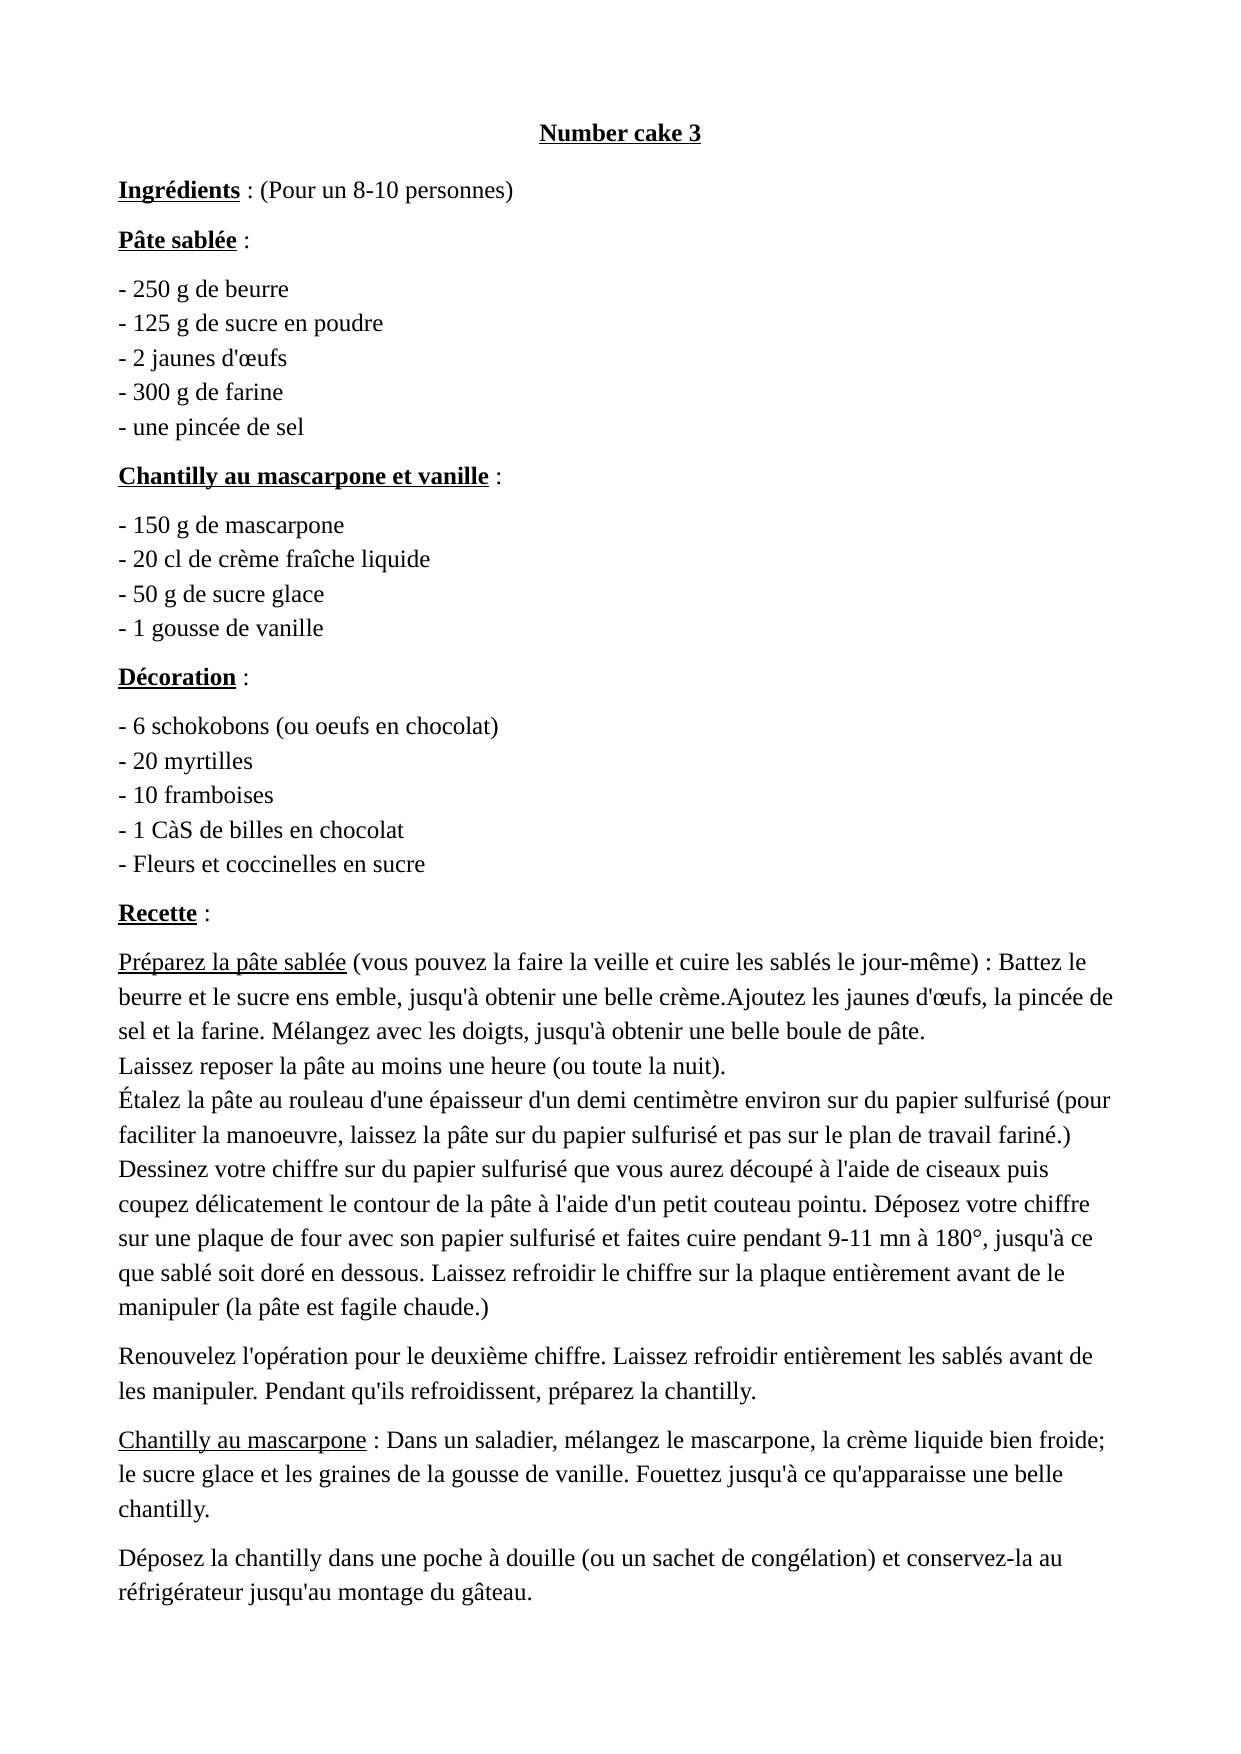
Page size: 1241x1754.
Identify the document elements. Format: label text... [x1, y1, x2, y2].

text Recette : [118, 898, 1122, 927]
text Chantilly au mascarpone : Dans un saladier, mélangez le mascarpone, la crème liquide bien froide; le sucre glace et les graines de la gousse de vanille. Fouettez jusqu'à ce qu'apparaisse une belle chantilly. [118, 1425, 1122, 1522]
text - 6 schokobons (ou oeufs en chocolat) - 20 myrtilles - 10 framboises - 1 CàS de billes en chocolat - Fleurs et coccinelles en sucre [118, 711, 1122, 878]
text Pâte sablée : [118, 225, 1122, 253]
text - 250 g de beurre - 125 g de sucre en poudre - 2 jaunes d'œufs - 300 g de farine - une pincée de sel [118, 274, 1122, 440]
text Number cake 3 [118, 118, 1122, 147]
text Chantilly au mascarpone et vanille : [118, 461, 1122, 489]
text Renouvelez l'opération pour le deuxième chiffre. Laissez refroidir entièrement les sablés avant de les manipuler. Pendant qu'ils refroidissent, préparez la chantilly. [118, 1341, 1122, 1404]
text Ingrédients : (Pour un 8-10 personnes) [118, 176, 1122, 204]
text Préparez la pâte sablée (vous pouvez la faire la veille et cuire les sablés le jour-même) : Battez le beurre et le sucre ens emble, jusqu'à obtenir une belle crème.Ajoutez les jaunes d'œufs, la pincée de sel et la farine. Mélangez avec les doigts, jusqu'à obtenir une belle boule de pâte. Laissez reposer la pâte au moins une heure (ou toute la nuit). Étalez la pâte au rouleau d'une épaisseur d'un demi centimètre environ sur du papier sulfurisé (pour faciliter la manoeuvre, laissez la pâte sur du papier sulfurisé et pas sur le plan de travail fariné.) Dessinez votre chiffre sur du papier sulfurisé que vous aurez découpé à l'aide de ciseaux puis coupez délicatement le contour de la pâte à l'aide d'un petit couteau pointu. Déposez votre chiffre sur une plaque de four avec son papier sulfurisé et faites cuire pendant 9-11 mn à 180°, jusqu'à ce que sablé soit doré en dessous. Laissez refroidir le chiffre sur la plaque entièrement avant de le manipuler (la pâte est fagile chaude.) [118, 947, 1122, 1321]
text Décoration : [118, 662, 1122, 691]
text - 150 g de mascarpone - 20 cl de crème fraîche liquide - 50 g de sucre glace - 1 gousse de vanille [118, 510, 1122, 642]
text Déposez la chantilly dans une poche à douille (ou un sachet de congélation) et conservez-la au réfrigérateur jusqu'au montage du gâteau. [118, 1543, 1122, 1606]
